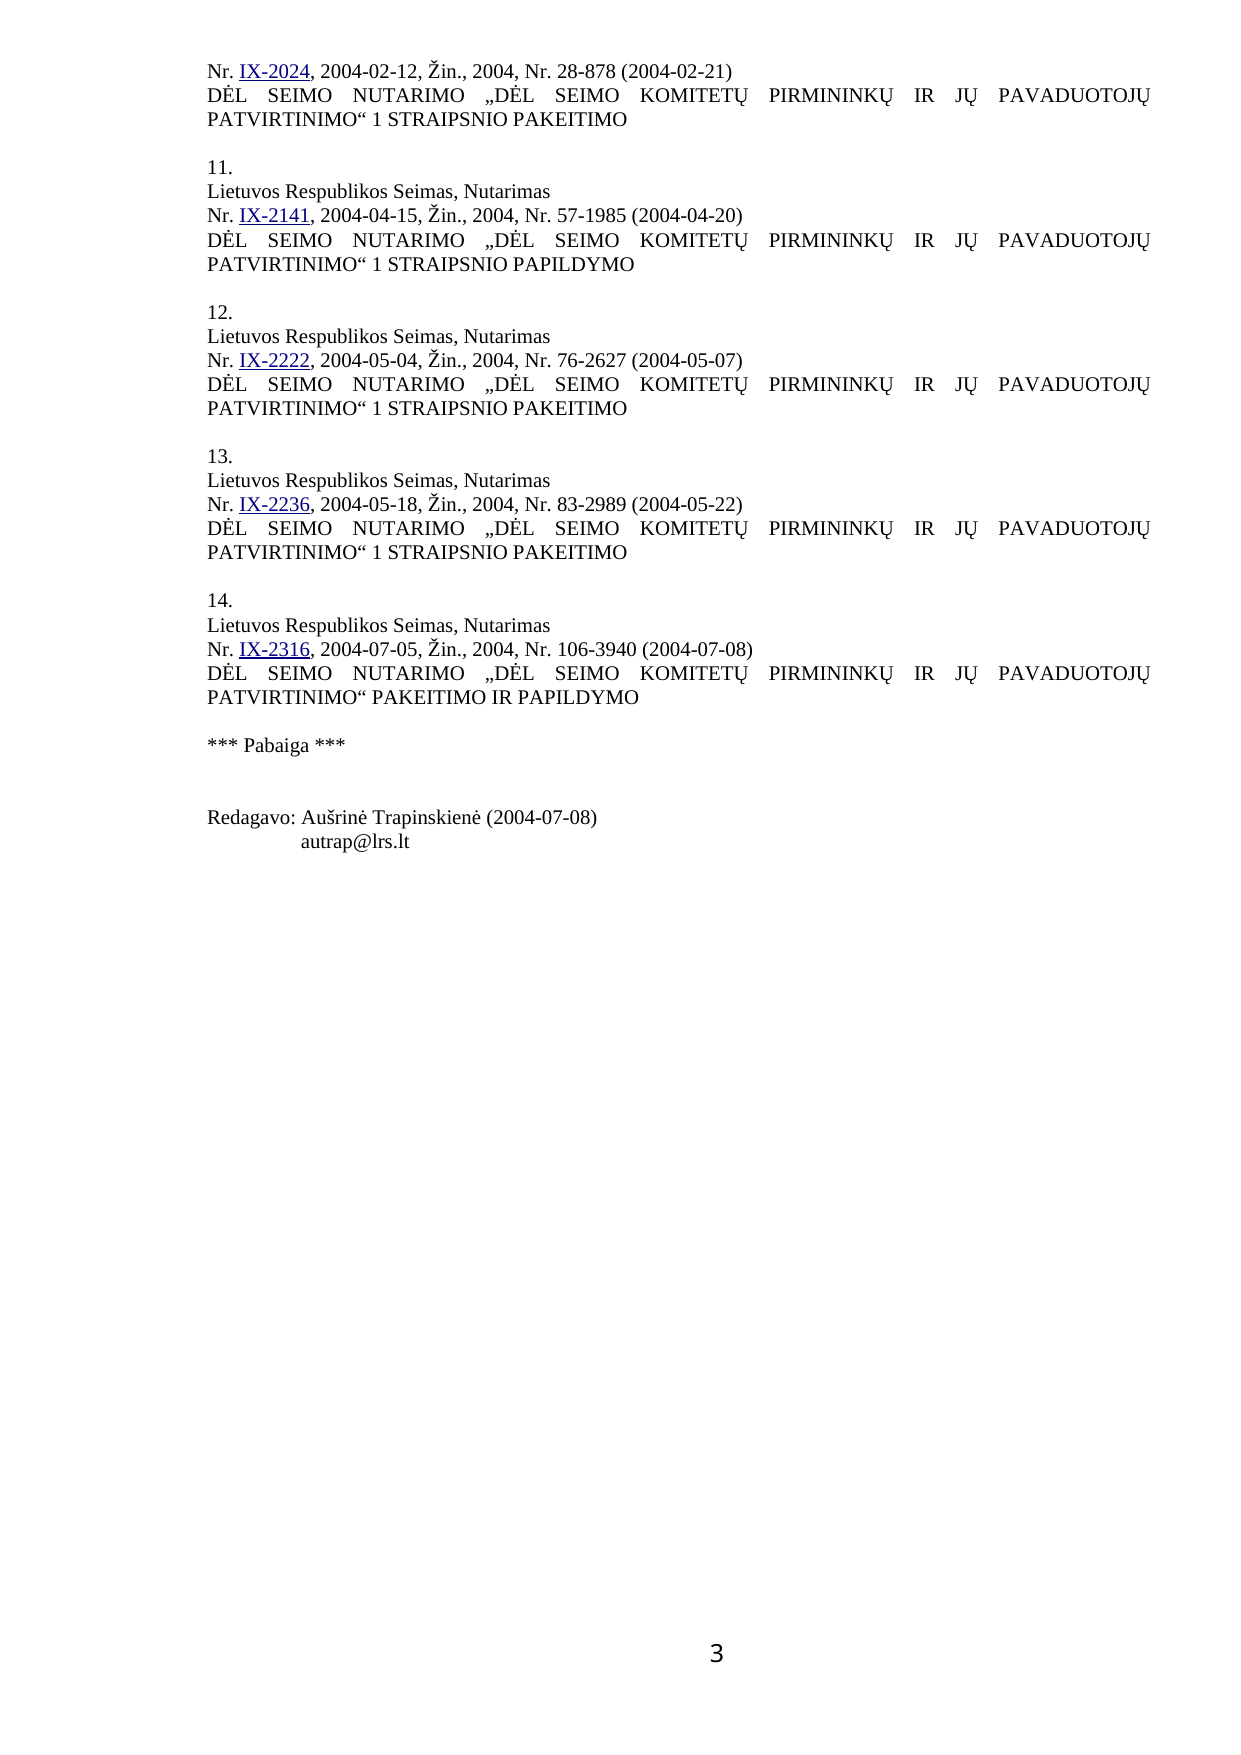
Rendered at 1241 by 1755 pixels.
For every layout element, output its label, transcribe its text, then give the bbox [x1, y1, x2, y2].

text 12. [207, 300, 1152, 324]
text Nr. IX-2222, 2004-05-04, Žin., 2004, Nr. 76-2627 (2004-05-07) [207, 348, 1152, 372]
text Nr. IX-2024, 2004-02-12, Žin., 2004, Nr. 28-878 (2004-02-21) [207, 59, 1152, 83]
text DĖL SEIMO NUTARIMO „DĖL SEIMO KOMITETŲ PIRMININKŲ IR JŲ PAVADUOTOJŲ PATVIRTINIMO“ 1 STRAIPSNIO PAKEITIMO [207, 83, 1152, 131]
text DĖL SEIMO NUTARIMO „DĖL SEIMO KOMITETŲ PIRMININKŲ IR JŲ PAVADUOTOJŲ PATVIRTINIMO“ PAKEITIMO IR PAPILDYMO [207, 661, 1152, 709]
text DĖL SEIMO NUTARIMO „DĖL SEIMO KOMITETŲ PIRMININKŲ IR JŲ PAVADUOTOJŲ PATVIRTINIMO“ 1 STRAIPSNIO PAKEITIMO [207, 372, 1152, 420]
text 13. [207, 444, 1152, 468]
text autrap@lrs.lt [207, 829, 1152, 853]
text DĖL SEIMO NUTARIMO „DĖL SEIMO KOMITETŲ PIRMININKŲ IR JŲ PAVADUOTOJŲ PATVIRTINIMO“ 1 STRAIPSNIO PAPILDYMO [207, 227, 1152, 276]
text Lietuvos Respublikos Seimas, Nutarimas [207, 324, 1152, 348]
text 14. [207, 588, 1152, 612]
text DĖL SEIMO NUTARIMO „DĖL SEIMO KOMITETŲ PIRMININKŲ IR JŲ PAVADUOTOJŲ PATVIRTINIMO“ 1 STRAIPSNIO PAKEITIMO [207, 516, 1152, 564]
text Nr. IX-2141, 2004-04-15, Žin., 2004, Nr. 57-1985 (2004-04-20) [207, 203, 1152, 227]
text Nr. IX-2236, 2004-05-18, Žin., 2004, Nr. 83-2989 (2004-05-22) [207, 492, 1152, 516]
text Redagavo: Aušrinė Trapinskienė (2004-07-08) [207, 805, 1152, 829]
text *** Pabaiga *** [207, 733, 1152, 757]
text Nr. IX-2316, 2004-07-05, Žin., 2004, Nr. 106-3940 (2004-07-08) [207, 637, 1152, 661]
text Lietuvos Respublikos Seimas, Nutarimas [207, 612, 1152, 637]
text 11. [207, 155, 1152, 179]
text Lietuvos Respublikos Seimas, Nutarimas [207, 468, 1152, 492]
text Lietuvos Respublikos Seimas, Nutarimas [207, 179, 1152, 203]
